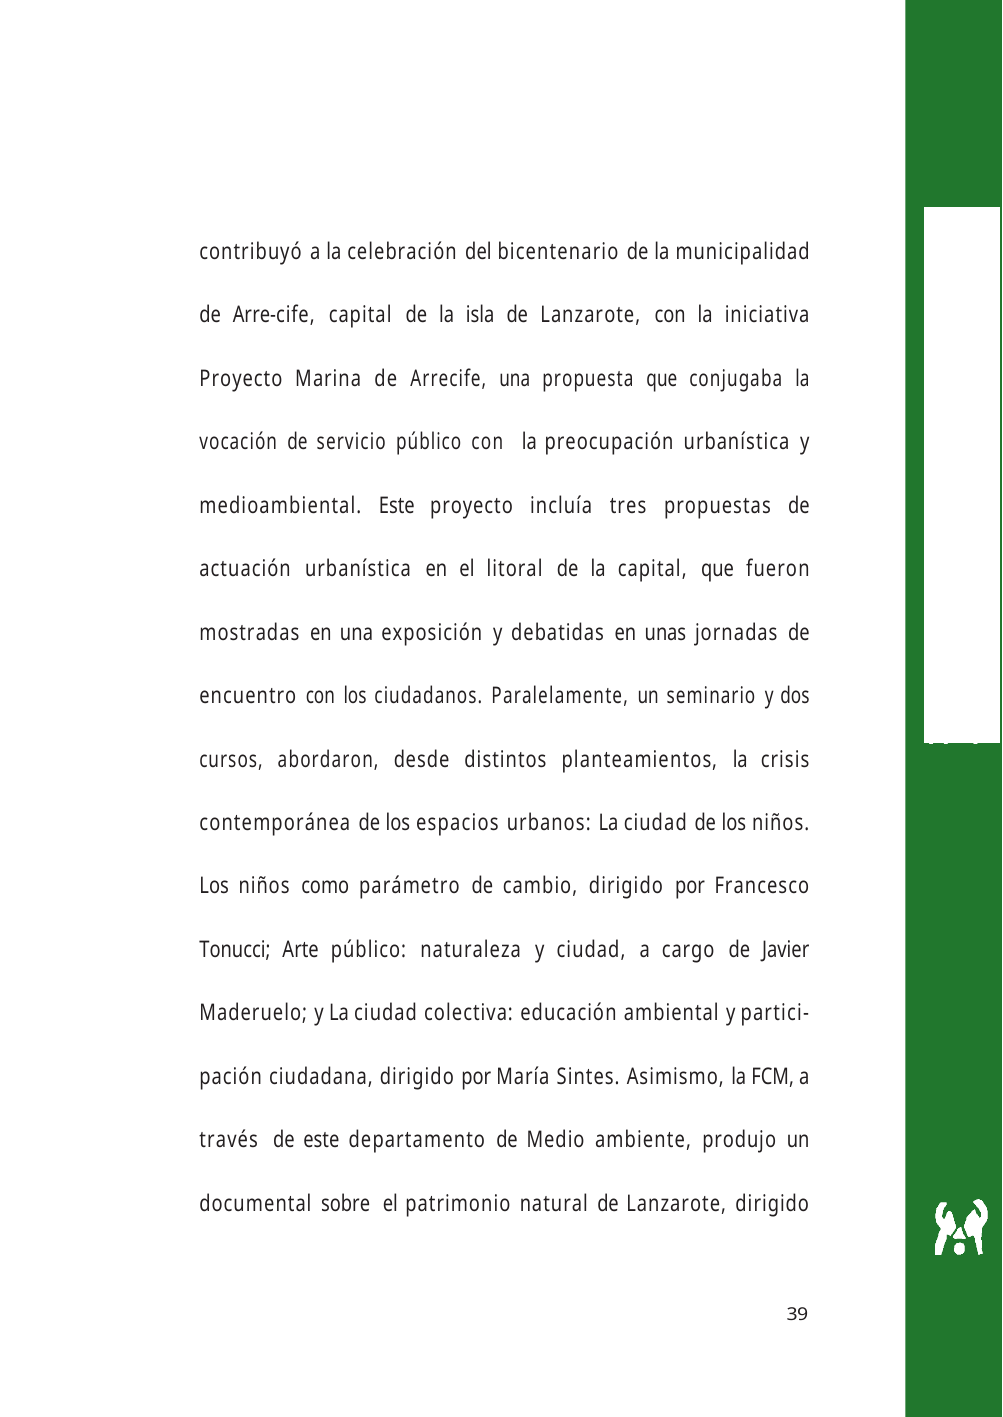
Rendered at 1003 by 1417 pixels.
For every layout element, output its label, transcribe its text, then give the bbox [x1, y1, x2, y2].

text contribuyó a la celebración del bicentenario de la municipalidad de Arre-cife, capital de la isla de Lanzarote, con la iniciativa Proyecto Marina de Arrecife, una propuesta que conjugaba la vocación de servicio público con la preocupación urbanística y medioambiental. Este proyecto incluía tres propuestas de actuación urbanística en el litoral de la capital, que fueron mostradas en una exposición y debatidas en unas jornadas de encuentro con los ciudadanos. Paralelamente, un seminario y dos cursos, abordaron, desde distintos planteamientos, la crisis contemporánea de los espacios urbanos: La ciudad de los niños. Los niños como parámetro de cambio, dirigido por Francesco Tonucci; Arte público: naturaleza y ciudad, a cargo de Javier Maderuelo; y La ciudad colectiva: educación ambiental y partici-pación ciudadana, dirigido por María Sintes. Asimismo, la FCM, a través de este departamento de Medio ambiente, produjo un documental sobre el patrimonio natural de Lanzarote, dirigido [199, 235, 809, 1218]
text La FCM 1993-2002 [926, 207, 1000, 743]
